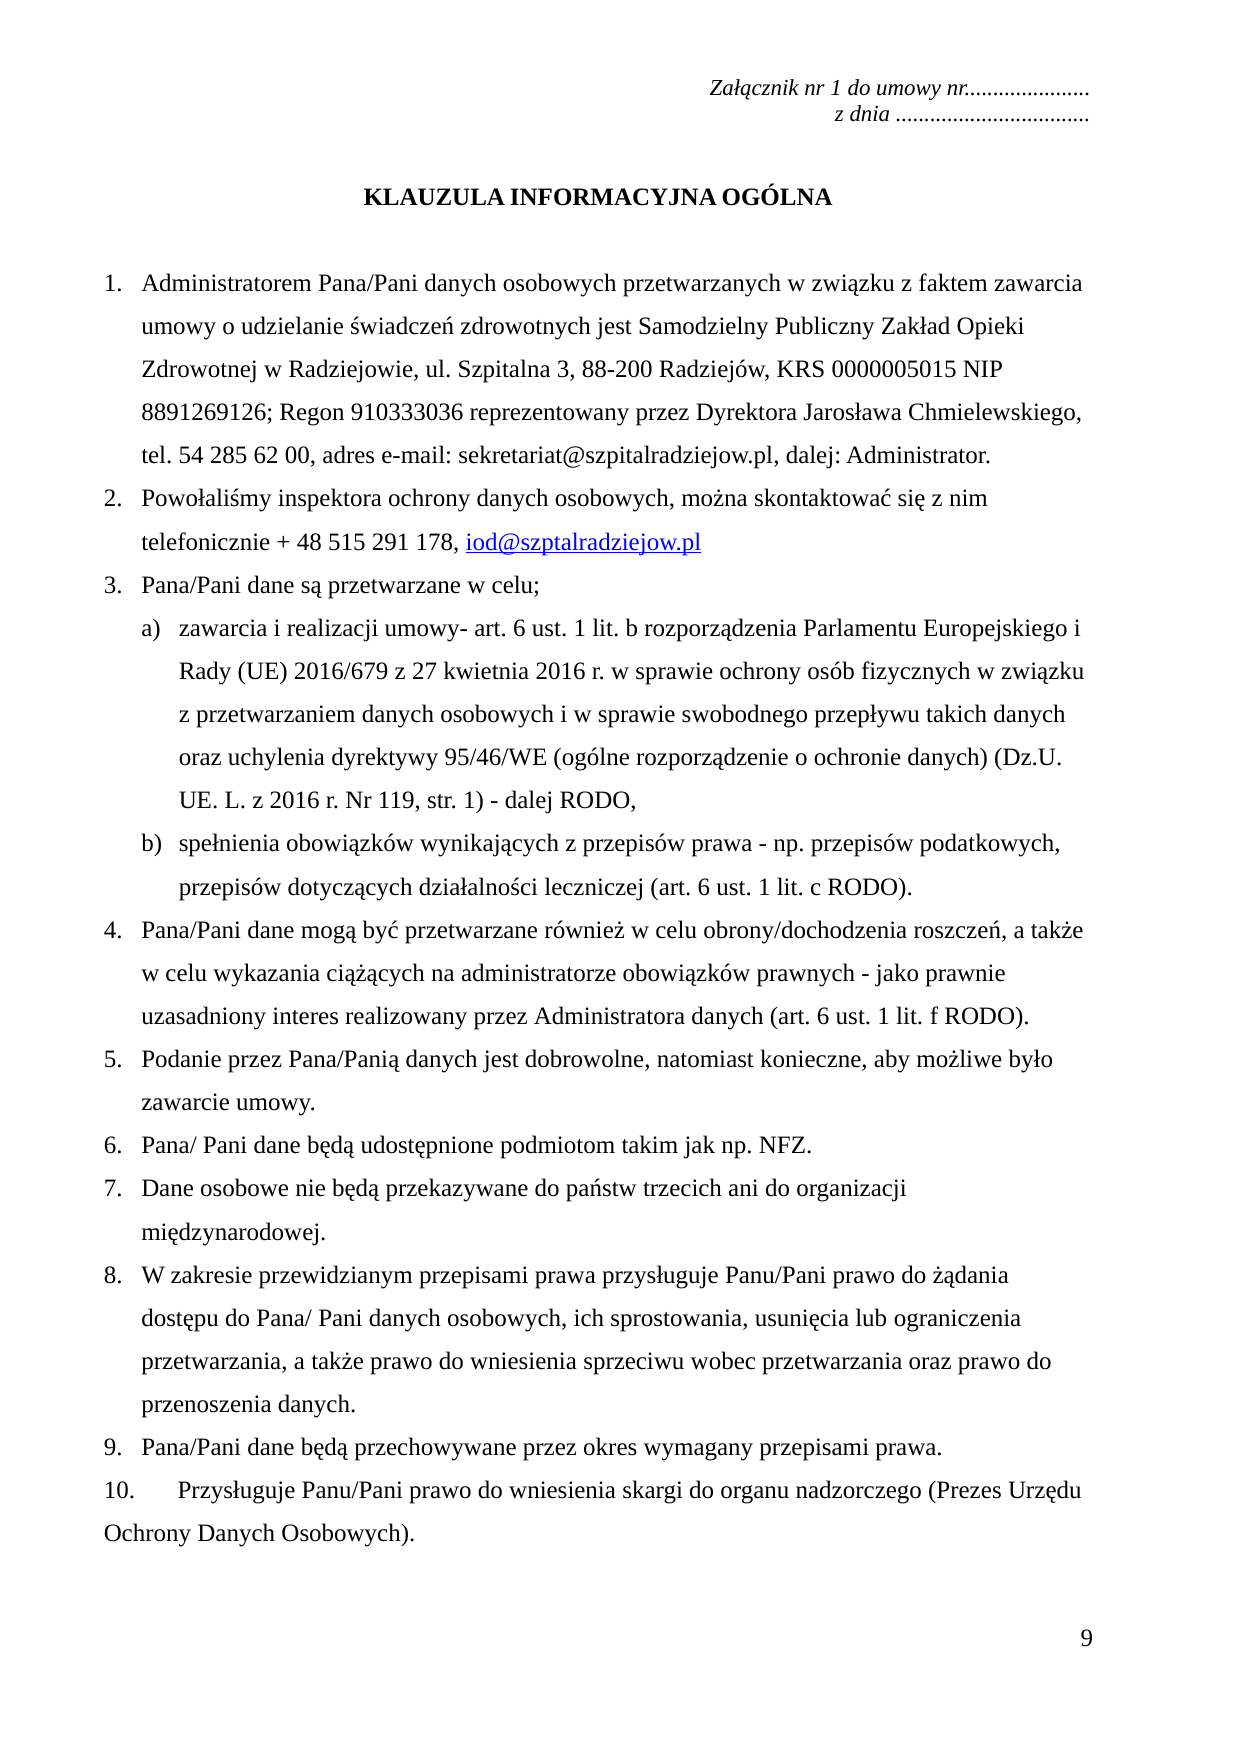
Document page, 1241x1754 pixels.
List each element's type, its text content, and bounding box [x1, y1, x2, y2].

list Pana/Pani dane będą przechowywane przez okres wymagany przepisami prawa. [103, 1432, 1093, 1461]
list Pana/ Pani dane będą udostępnione podmiotom takim jak np. NFZ. [103, 1130, 1093, 1159]
text 10. Przysługuje Panu/Pani prawo do wniesienia skargi do organu nadzorczego (Prezes Urzędu Ochrony Danych Osobowych). [103, 1475, 1093, 1547]
list Administratorem Pana/Pani danych osobowych przetwarzanych w związku z faktem zawarcia umowy o udzielanie świadczeń zdrowotnych jest Samodzielny Publiczny Zakład Opieki Zdrowotnej w Radziejowie, ul. Szpitalna 3, 88-200 Radziejów, KRS 0000005015 NIP 8891269126; Regon 910333036 reprezentowany przez Dyrektora Jarosława Chmielewskiego, tel. 54 285 62 00, adres e-mail: sekretariat@szpitalradziejow.pl, dalej: Administrator. [103, 268, 1093, 469]
list W zakresie przewidzianym przepisami prawa przysługuje Panu/Pani prawo do żądania dostępu do Pana/ Pani danych osobowych, ich sprostowania, usunięcia lub ograniczenia przetwarzania, a także prawo do wniesienia sprzeciwu wobec przetwarzania oraz prawo do przenoszenia danych. [103, 1260, 1093, 1418]
list spełnienia obowiązków wynikających z przepisów prawa - np. przepisów podatkowych, przepisów dotyczących działalności leczniczej (art. 6 ust. 1 lit. c RODO). [141, 828, 1093, 900]
text Załącznik nr 1 do umowy nr...................... [103, 74, 1093, 100]
list Pana/Pani dane mogą być przetwarzane również w celu obrony/dochodzenia roszczeń, a także w celu wykazania ciążących na administratorze obowiązków prawnych - jako prawnie uzasadniony interes realizowany przez Administratora danych (art. 6 ust. 1 lit. f RODO). [103, 915, 1093, 1030]
list zawarcia i realizacji umowy- art. 6 ust. 1 lit. b rozporządzenia Parlamentu Europejskiego i Rady (UE) 2016/679 z 27 kwietnia 2016 r. w sprawie ochrony osób fizycznych w związku z przetwarzaniem danych osobowych i w sprawie swobodnego przepływu takich danych oraz uchylenia dyrektywy 95/46/WE (ogólne rozporządzenie o ochronie danych) (Dz.U. UE. L. z 2016 r. Nr 119, str. 1) - dalej RODO, [141, 613, 1093, 814]
text KLAUZULA INFORMACYJNA OGÓLNA [103, 182, 1093, 210]
list Pana/Pani dane są przetwarzane w celu; [103, 570, 1093, 598]
list Podanie przez Pana/Panią danych jest dobrowolne, natomiast konieczne, aby możliwe było zawarcie umowy. [103, 1044, 1093, 1116]
list Powołaliśmy inspektora ochrony danych osobowych, można skontaktować się z nim telefonicznie + 48 515 291 178, iod@szptalradziejow.pl [103, 483, 1093, 555]
text z dnia .................................. [103, 100, 1093, 126]
list Dane osobowe nie będą przekazywane do państw trzecich ani do organizacji międzynarodowej. [103, 1173, 1093, 1245]
